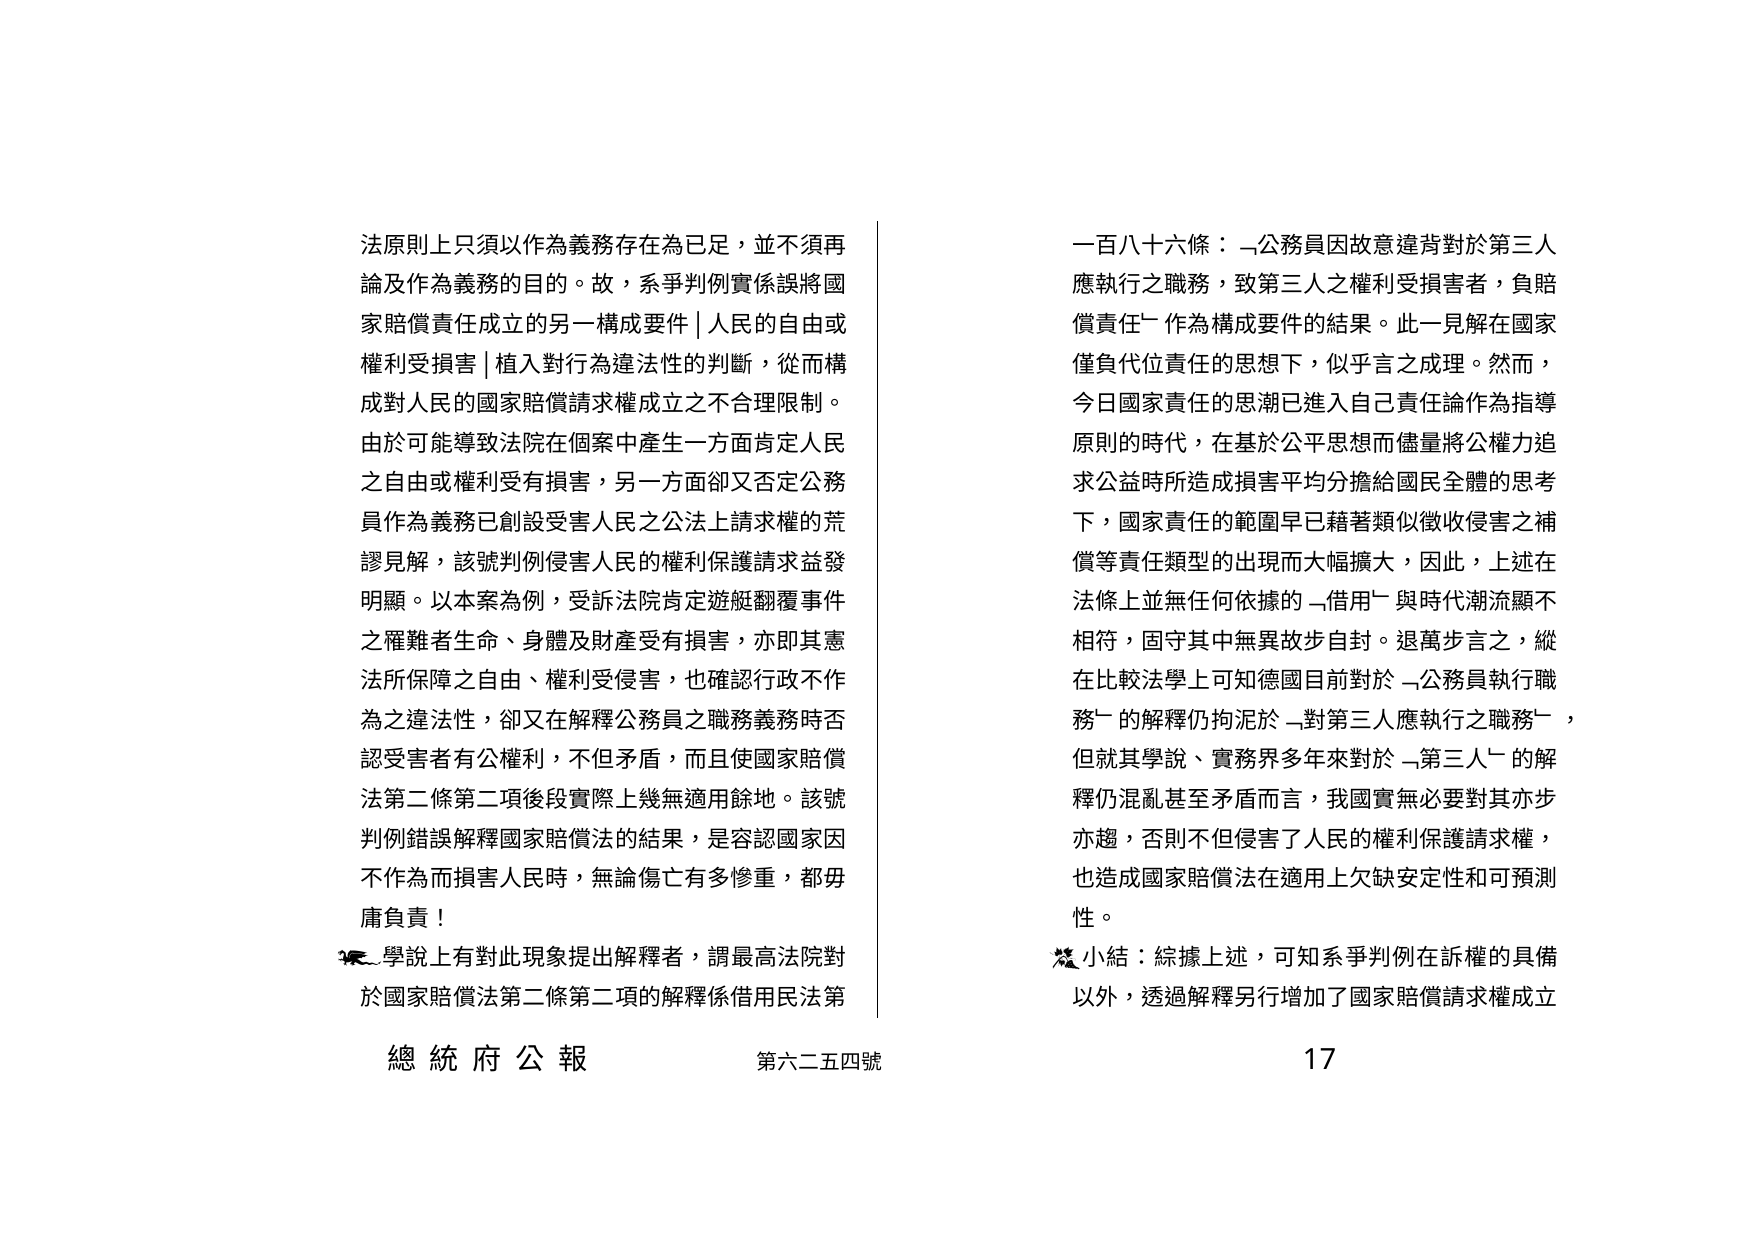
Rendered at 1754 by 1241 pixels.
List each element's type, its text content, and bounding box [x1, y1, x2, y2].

text 小結：綜據上述，可知系爭判例在訴權的具備以外，透過解釋另行增加了國家賠償請求權成立的條件，實已對於因公務員違法不作為而受有損害之人民透過國家賠償訴訟保護其權利的可能性，添加了不合理的限制，侵害了人民的權利保護請求權或廣義的訴訟基本權。 [1048, 934, 1559, 1013]
text 學說上有對此現象提出解釋者，謂最高法院對於國家賠償法第二條第二項的解釋係借用民法第一百八十六條：﹁公務員因故意違背對於第三人應執行之職務，致第三人之權利受損害者，負賠償責任﹂作為構成要件的結果。此一見解在國家僅負代位責任的思想下，似乎言之成理。然而，今日國家責任的思潮已進入自己責任論作為指導原則的時代，在基於公平思想而儘量將公權力追求公益時所造成損害平均分擔給國民全體的思考下，國家責任的範圍早已藉著類似徵收侵害之補償等責任類型的出現而大幅擴大，因此，上述在法條上並無任何依據的﹁借用﹂與時代潮流顯不相符，固守其中無異故步自封。退萬步言之，縱在比較法學上可知德國目前對於﹁公務員執行職務﹂的解釋仍拘泥於﹁對第三人應執行之職務﹂，但就其學說、實務界多年來對於﹁第三人﹂的解釋仍混亂甚至矛盾而言，我國實無必要對其亦步亦趨，否則不但侵害了人民的權利保護請求權，也造成國家賠償法在適用上欠缺安定性和可預測性。 [337, 934, 847, 1013]
text 學說上有對此現象提出解釋者，謂最高法院對於國家賠償法第二條第二項的解釋係借用民法第一百八十六條：﹁公務員因故意違背對於第三人應執行之職務，致第三人之權利受損害者，負賠償責任﹂作為構成要件的結果。此一見解在國家僅負代位責任的思想下，似乎言之成理。然而，今日國家責任的思潮已進入自己責任論作為指導原則的時代，在基於公平思想而儘量將公權力追求公益時所造成損害平均分擔給國民全體的思考下，國家責任的範圍早已藉著類似徵收侵害之補償等責任類型的出現而大幅擴大，因此，上述在法條上並無任何依據的﹁借用﹂與時代潮流顯不相符，固守其中無異故步自封。退萬步言之，縱在比較法學上可知德國目前對於﹁公務員執行職務﹂的解釋仍拘泥於﹁對第三人應執行之職務﹂，但就其學說、實務界多年來對於﹁第三人﹂的解釋仍混亂甚至矛盾而言，我國實無必要對其亦步亦趨，否則不但侵害了人民的權利保護請求權，也造成國家賠償法在適用上欠缺安定性和可預測性。 [1048, 222, 1559, 934]
text 法原則上只須以作為義務存在為已足，並不須再論及作為義務的目的。故，系爭判例實係誤將國家賠償責任成立的另一構成要件│人民的自由或權利受損害│植入對行為違法性的判斷，從而構成對人民的國家賠償請求權成立之不合理限制。由於可能導致法院在個案中產生一方面肯定人民之自由或權利受有損害，另一方面卻又否定公務員作為義務已創設受害人民之公法上請求權的荒謬見解，該號判例侵害人民的權利保護請求益發明顯。以本案為例，受訴法院肯定遊艇翻覆事件之罹難者生命、身體及財產受有損害，亦即其憲法所保障之自由、權利受侵害，也確認行政不作為之違法性，卻又在解釋公務員之職務義務時否認受害者有公權利，不但矛盾，而且使國家賠償法第二條第二項後段實際上幾無適用餘地。該號判例錯誤解釋國家賠償法的結果，是容認國家因不作為而損害人民時，無論傷亡有多慘重，都毋庸負責！ [337, 222, 847, 934]
